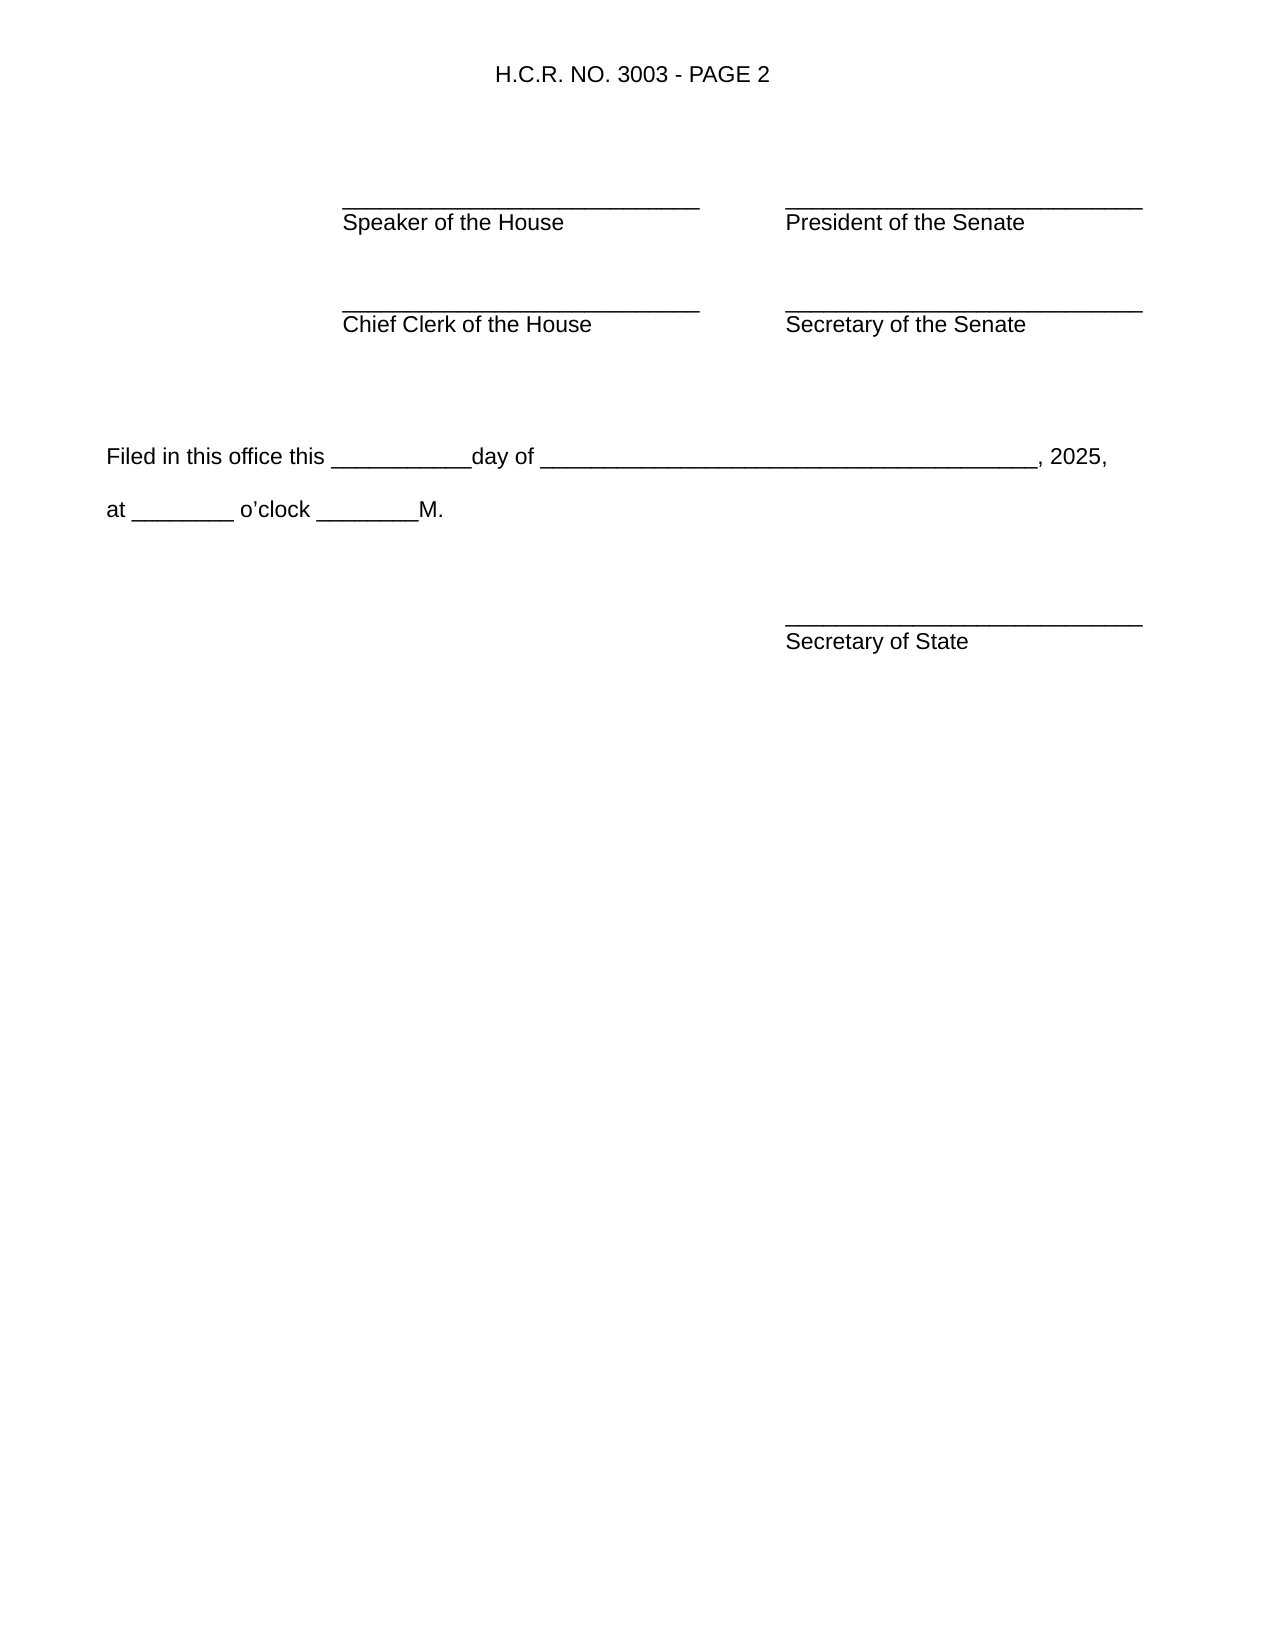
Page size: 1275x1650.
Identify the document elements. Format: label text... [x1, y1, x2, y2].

text ____________________________ ____________________________ [106, 288, 1158, 313]
text Speaker of the House President of the Senate [106, 211, 1158, 236]
text Chief Clerk of the House Secretary of the Senate [106, 313, 1158, 338]
text ____________________________ [106, 601, 1158, 628]
text ____________________________ ____________________________ [106, 186, 1158, 211]
text Secretary of State [106, 628, 1158, 654]
text at ________ o’clock ________M. [106, 496, 1158, 522]
text Filed in this office this ___________day of _______________________________________, 2025, [106, 443, 1158, 470]
